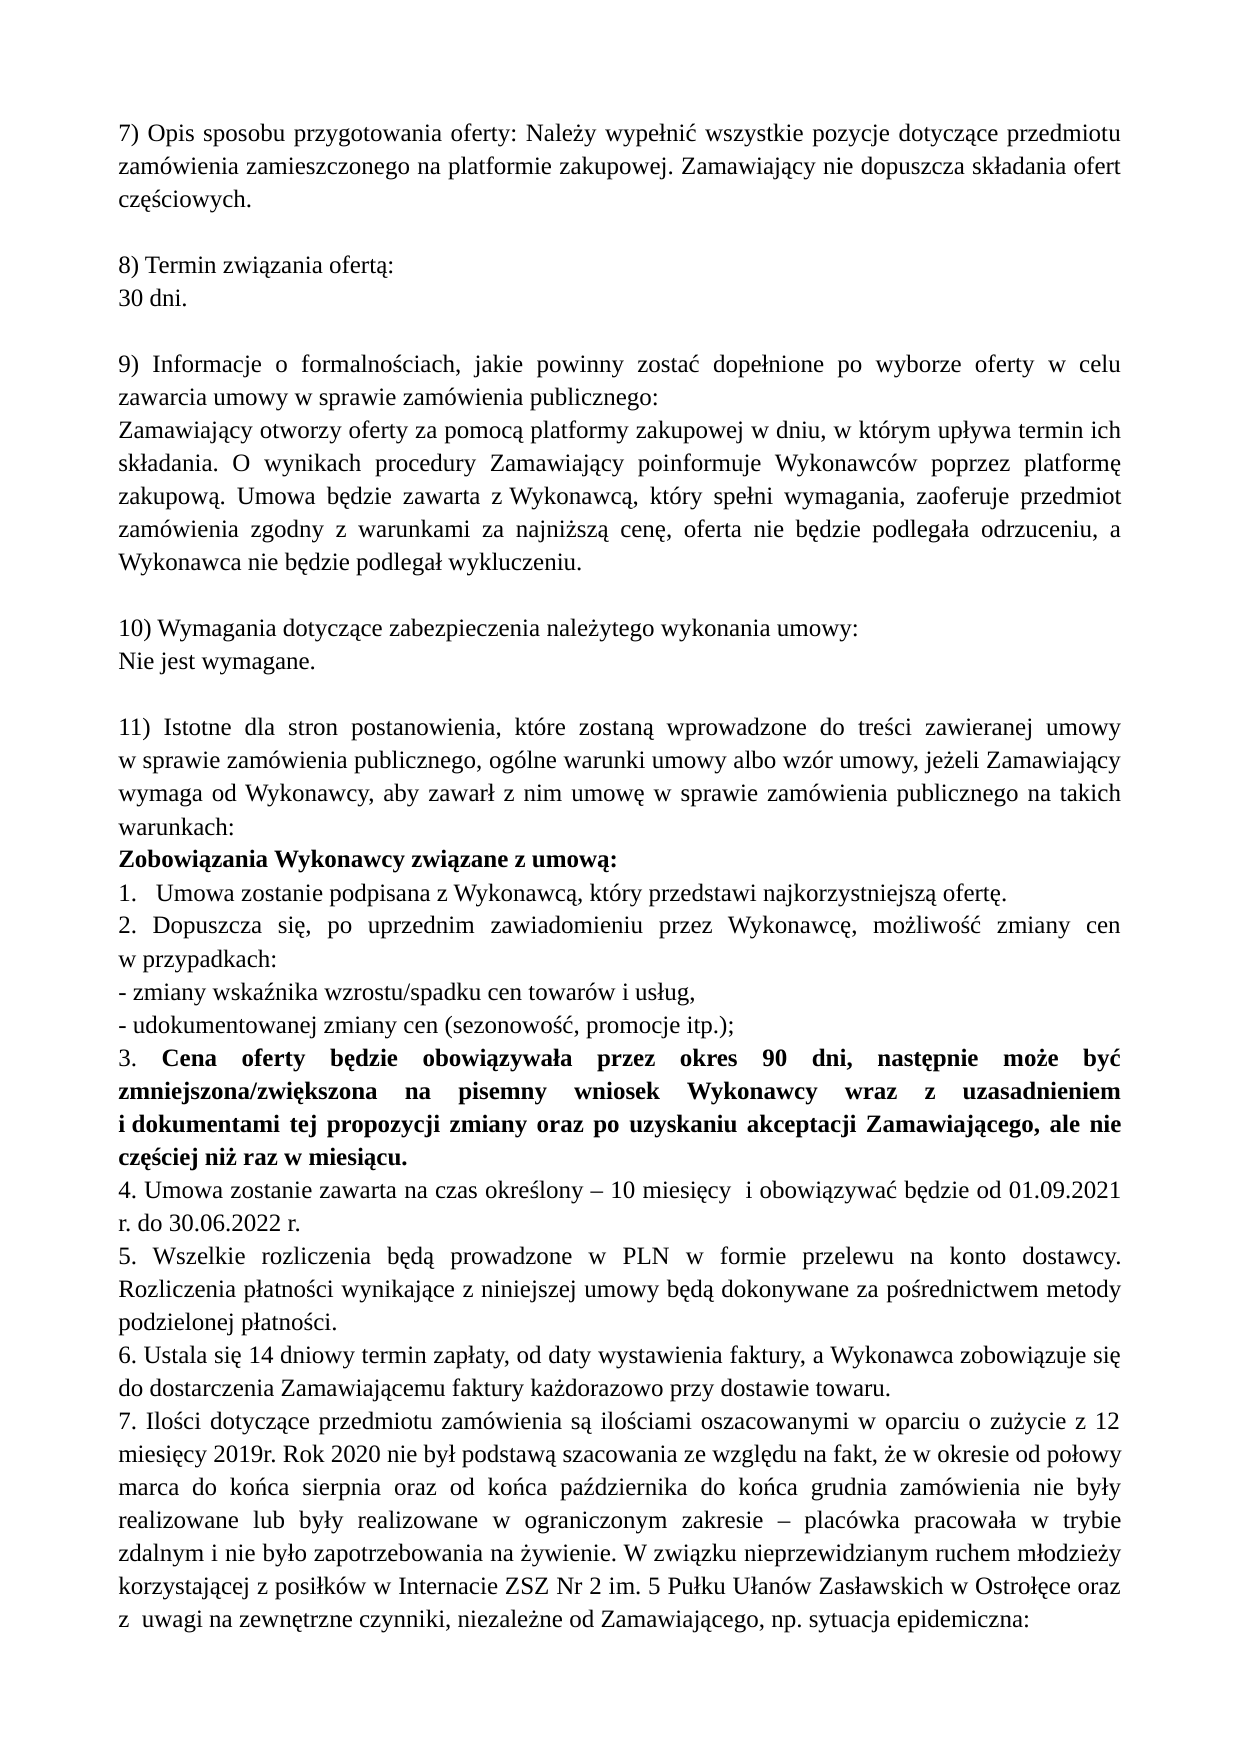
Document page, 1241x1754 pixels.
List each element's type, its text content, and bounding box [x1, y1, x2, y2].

text 30 dni. [118, 283, 1122, 312]
text 10) Wymagania dotyczące zabezpieczenia należytego wykonania umowy: [118, 613, 1122, 642]
text Zamawiający otworzy oferty za pomocą platformy zakupowej w dniu, w którym upływa termin ich składania. O wynikach procedury Zamawiający poinformuje Wykonawców poprzez platformę zakupową. Umowa będzie zawarta z Wykonawcą, który spełni wymagania, zaoferuje przedmiot zamówienia zgodny z warunkami za najniższą cenę, oferta nie będzie podlegała odrzuceniu, a Wykonawca nie będzie podlegał wykluczeniu. [118, 415, 1122, 576]
text Zobowiązania Wykonawcy związane z umową: [118, 844, 1122, 873]
text - zmiany wskaźnika wzrostu/spadku cen towarów i usług, [118, 977, 1122, 1005]
text 7) Opis sposobu przygotowania oferty: Należy wypełnić wszystkie pozycje dotyczące przedmiotu zamówienia zamieszczonego na platformie zakupowej. Zamawiający nie dopuszcza składania ofert częściowych. [118, 118, 1122, 213]
text 11) Istotne dla stron postanowienia, które zostaną wprowadzone do treści zawieranej umowy w sprawie zamówienia publicznego, ogólne warunki umowy albo wzór umowy, jeżeli Zamawiający wymaga od Wykonawcy, aby zawarł z nim umowę w sprawie zamówienia publicznego na takich warunkach: [118, 712, 1122, 840]
text 6. Ustala się 14 dniowy termin zapłaty, od daty wystawienia faktury, a Wykonawca zobowiązuje się do dostarczenia Zamawiającemu faktury każdorazowo przy dostawie towaru. [118, 1340, 1122, 1402]
text 9) Informacje o formalnościach, jakie powinny zostać dopełnione po wyborze oferty w celu zawarcia umowy w sprawie zamówienia publicznego: [118, 349, 1122, 411]
text 1. Umowa zostanie podpisana z Wykonawcą, który przedstawi najkorzystniejszą ofertę. [118, 878, 1122, 906]
text 3. Cena oferty będzie obowiązywała przez okres 90 dni, następnie może być zmniejszona/zwiększona na pisemny wniosek Wykonawcy wraz z uzasadnieniem i dokumentami tej propozycji zmiany oraz po uzyskaniu akceptacji Zamawiającego, ale nie częściej niż raz w miesiącu. [118, 1043, 1122, 1171]
text Nie jest wymagane. [118, 646, 1122, 675]
text 8) Termin związania ofertą: [118, 250, 1122, 279]
text 7. Ilości dotyczące przedmiotu zamówienia są ilościami oszacowanymi w oparciu o zużycie z 12 miesięcy 2019r. Rok 2020 nie był podstawą szacowania ze względu na fakt, że w okresie od połowy marca do końca sierpnia oraz od końca października do końca grudnia zamówienia nie były realizowane lub były realizowane w ograniczonym zakresie – placówka pracowała w trybie zdalnym i nie było zapotrzebowania na żywienie. W związku nieprzewidzianym ruchem młodzieży korzystającej z posiłków w Internacie ZSZ Nr 2 im. 5 Pułku Ułanów Zasławskich w Ostrołęce oraz z uwagi na zewnętrzne czynniki, niezależne od Zamawiającego, np. sytuacja epidemiczna: [118, 1406, 1122, 1633]
text 4. Umowa zostanie zawarta na czas określony – 10 miesięcy i obowiązywać będzie od 01.09.2021 r. do 30.06.2022 r. [118, 1175, 1122, 1237]
text 5. Wszelkie rozliczenia będą prowadzone w PLN w formie przelewu na konto dostawcy. Rozliczenia płatności wynikające z niniejszej umowy będą dokonywane za pośrednictwem metody podzielonej płatności. [118, 1241, 1122, 1336]
text - udokumentowanej zmiany cen (sezonowość, promocje itp.); [118, 1010, 1122, 1038]
text 2. Dopuszcza się, po uprzednim zawiadomieniu przez Wykonawcę, możliwość zmiany cen w przypadkach: [118, 911, 1122, 972]
